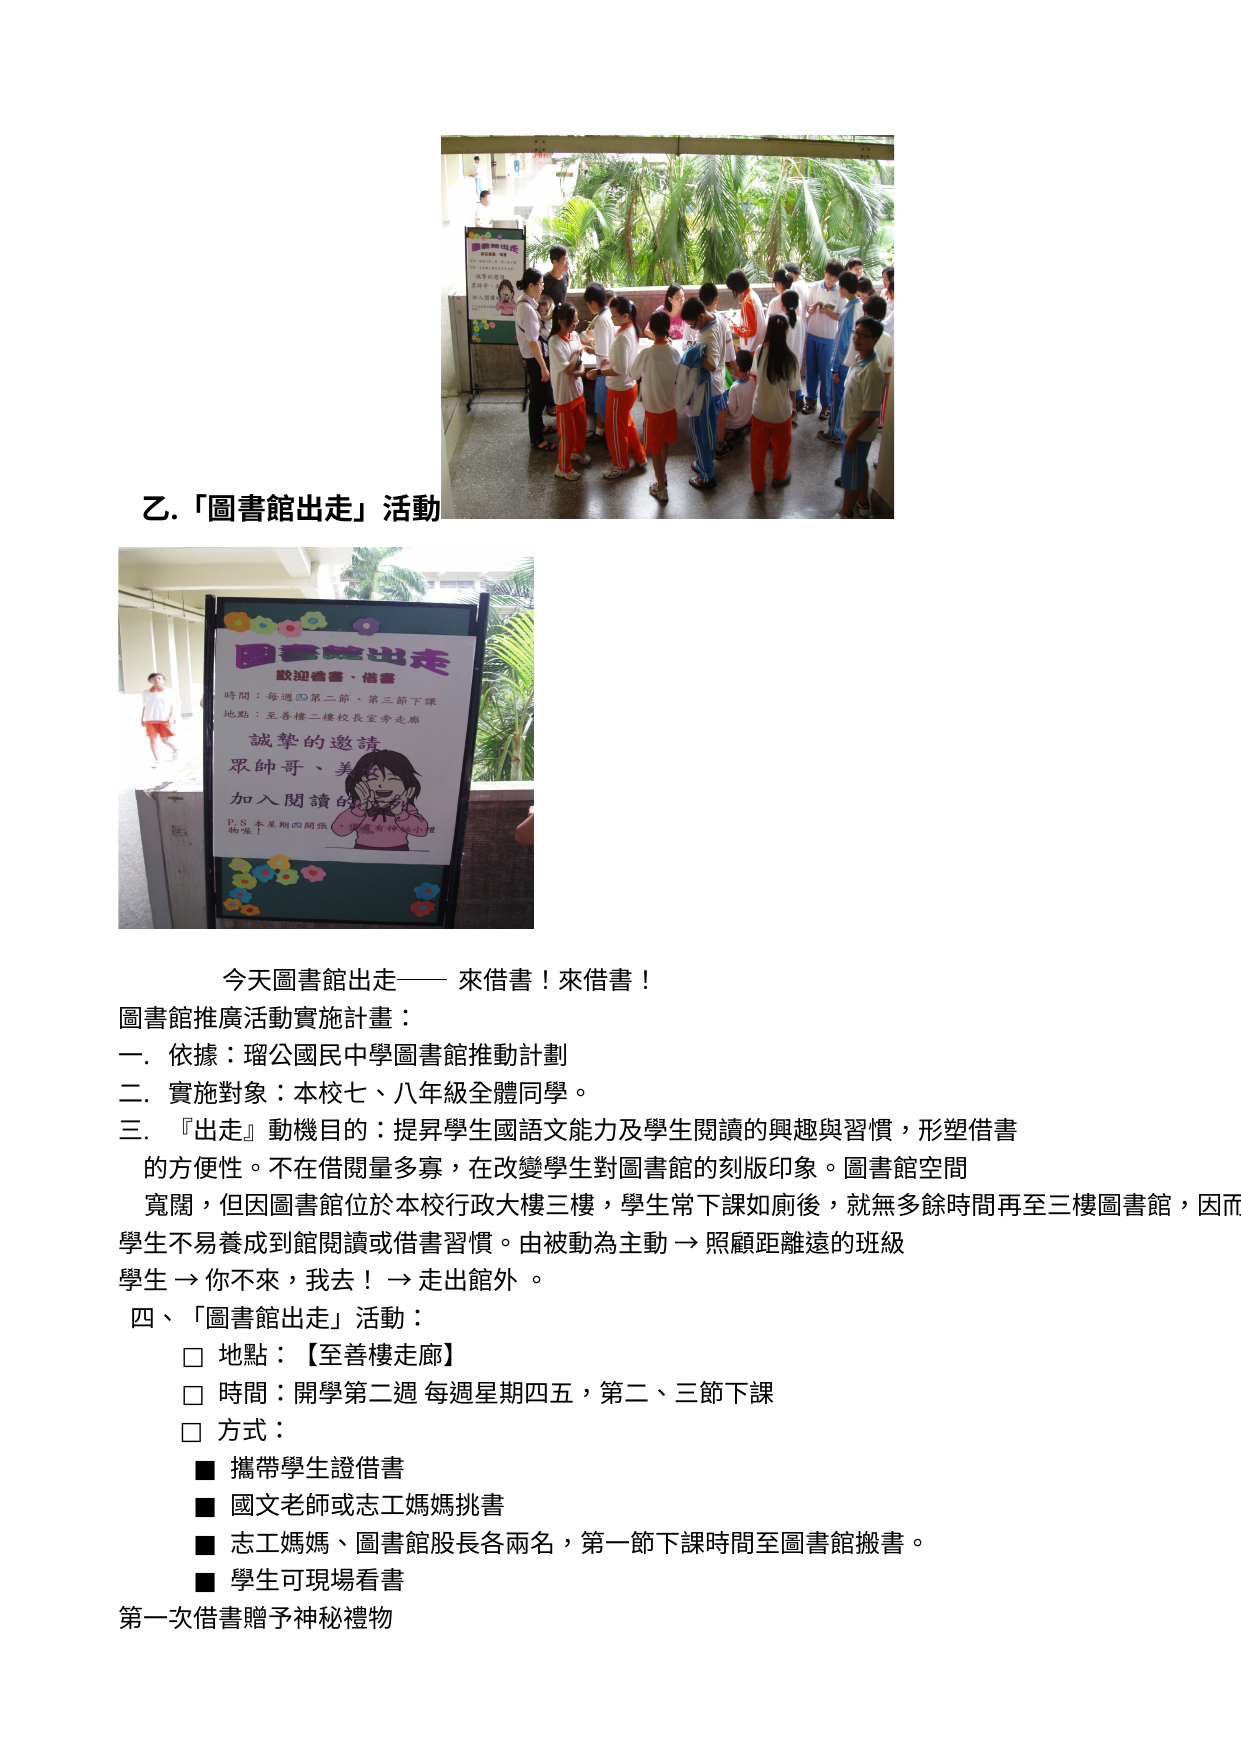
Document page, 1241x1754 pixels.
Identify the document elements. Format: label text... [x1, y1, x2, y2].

list 學生可現場看書 [193, 1560, 1122, 1598]
list 攜帶學生證借書 [193, 1448, 1122, 1485]
list 時間：開學第二週 每週星期四五，第二、三節下課 [181, 1373, 1122, 1410]
picture [118, 547, 534, 929]
text 第一次借書贈予神秘禮物 [118, 1598, 1122, 1635]
list 志工媽媽、圖書館股長各兩名，第一節下課時間至圖書館搬書。 [193, 1523, 1122, 1560]
list 地點：【至善樓走廊】 [181, 1335, 1122, 1373]
text 學生 → 你不來，我去！ → 走出館外 。 [118, 1260, 1240, 1298]
text 四、「圖書館出走」活動： [81, 1298, 1122, 1335]
text 乙.「圖書館出走」活動 [118, 135, 1122, 960]
list 國文老師或志工媽媽挑書 [193, 1485, 1122, 1523]
list 實施對象：本校七、八年級全體同學。 [118, 1073, 1176, 1110]
list 方式： [179, 1410, 1122, 1448]
picture [441, 135, 895, 519]
list 依據：瑠公國民中學圖書館推動計劃 [118, 1035, 1176, 1073]
text 圖書館推廣活動實施計畫： [118, 998, 1122, 1035]
text 今天圖書館出走── 來借書！來借書！ [118, 960, 1122, 998]
text 的方便性。不在借閱量多寡，在改變學生對圖書館的刻版印象。圖書館空間 [118, 1148, 1240, 1185]
list 『出走』動機目的：提昇學生國語文能力及學生閱讀的興趣與習慣，形塑借書 [118, 1110, 1240, 1148]
text 寬闊，但因圖書館位於本校行政大樓三樓，學生常下課如廁後，就無多餘時間再至三樓圖書館，因而學生不易養成到館閱讀或借書習慣。由被動為主動 → 照顧距離遠的班級 [118, 1185, 1240, 1260]
